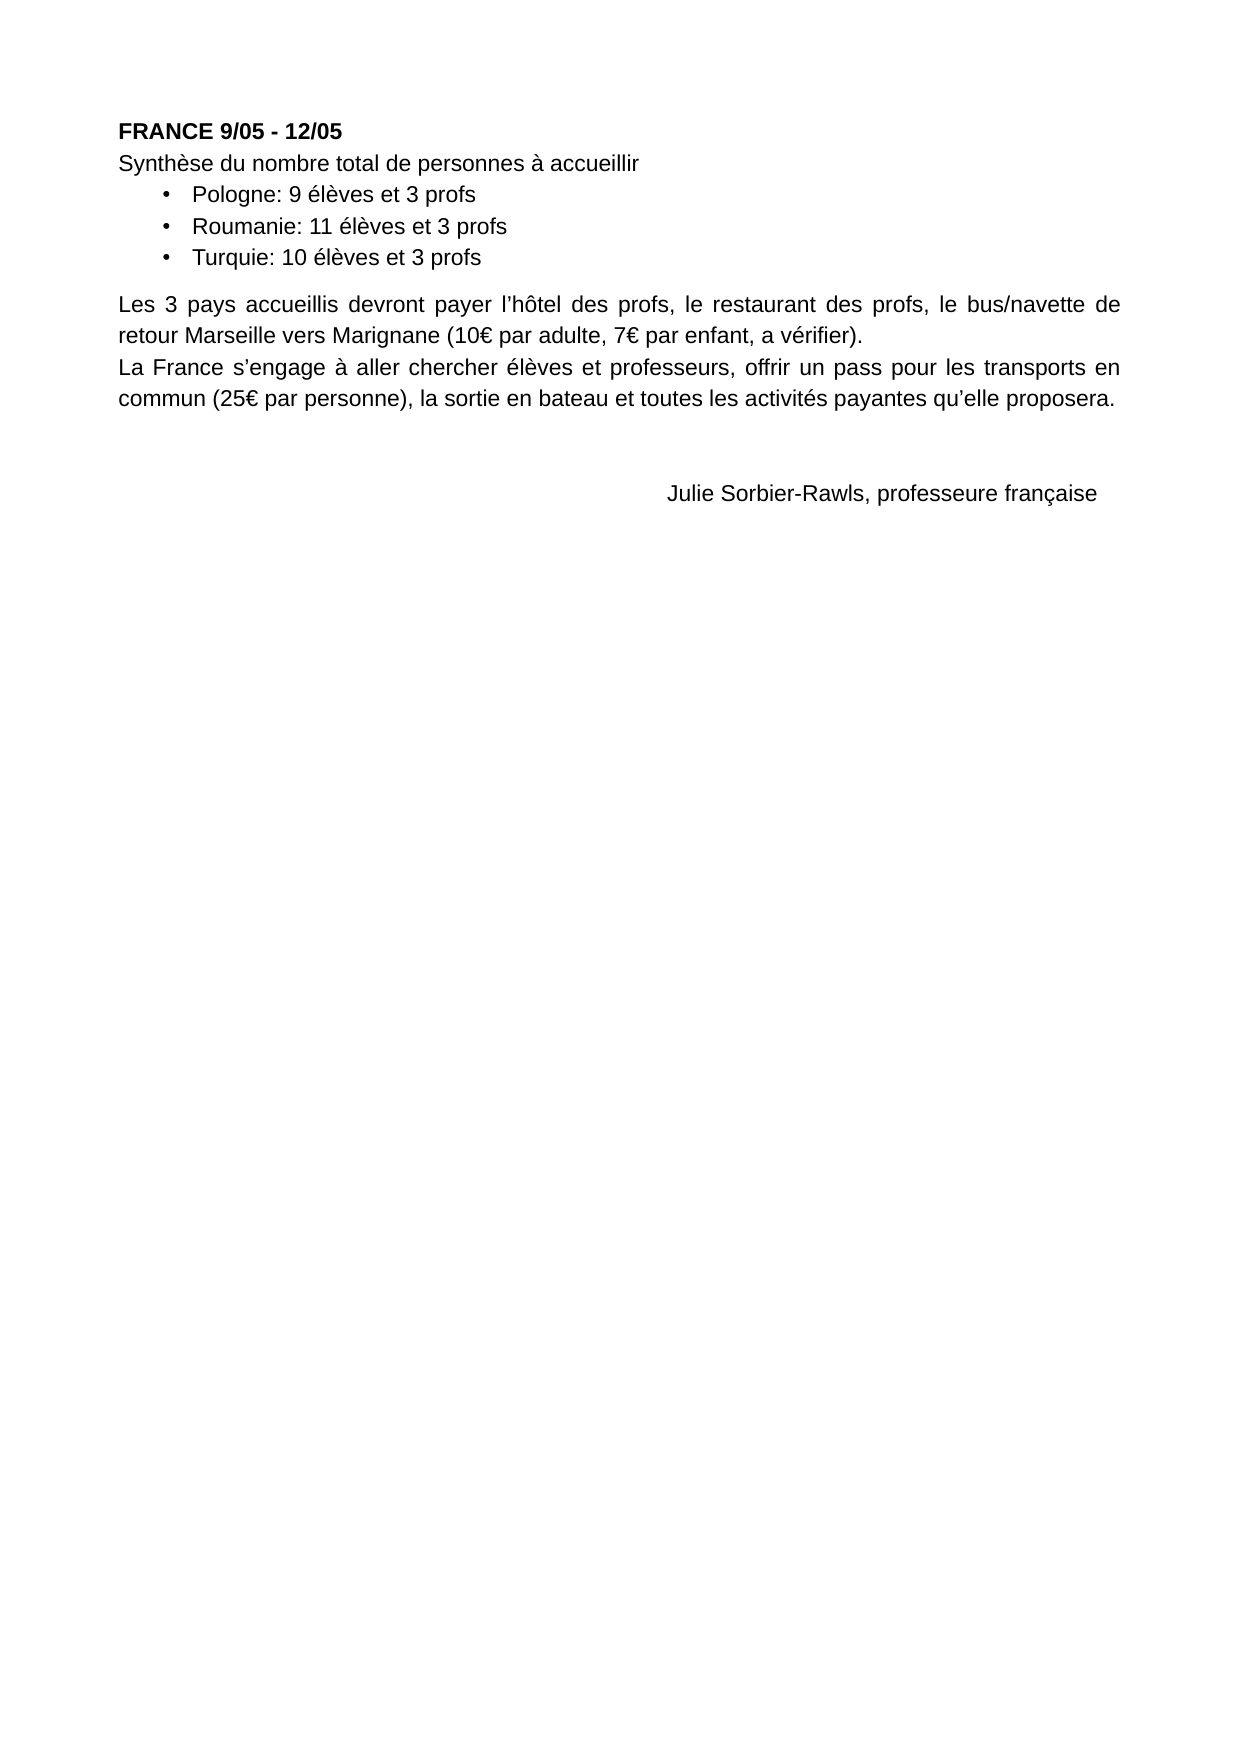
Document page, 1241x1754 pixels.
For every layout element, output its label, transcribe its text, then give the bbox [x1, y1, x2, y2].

list Pologne: 9 élèves et 3 profs [162, 181, 1122, 208]
list Turquie: 10 élèves et 3 profs [162, 244, 1122, 271]
text Les 3 pays accueillis devront payer l’hôtel des profs, le restaurant des profs, le bus/navette de retour Marseille vers Marignane (10€ par adulte, 7€ par enfant, a vérifier). [118, 291, 1122, 348]
list Roumanie: 11 élèves et 3 profs [162, 213, 1122, 239]
text FRANCE 9/05 - 12/05 [118, 118, 1122, 144]
text La France s’engage à aller chercher élèves et professeurs, offrir un pass pour les transports en commun (25€ par personne), la sortie en bateau et toutes les activités payantes qu’elle proposera. [118, 354, 1122, 412]
text Julie Sorbier-Rawls, professeure française [118, 480, 1122, 506]
text Synthèse du nombre total de personnes à accueillir [118, 150, 1122, 176]
